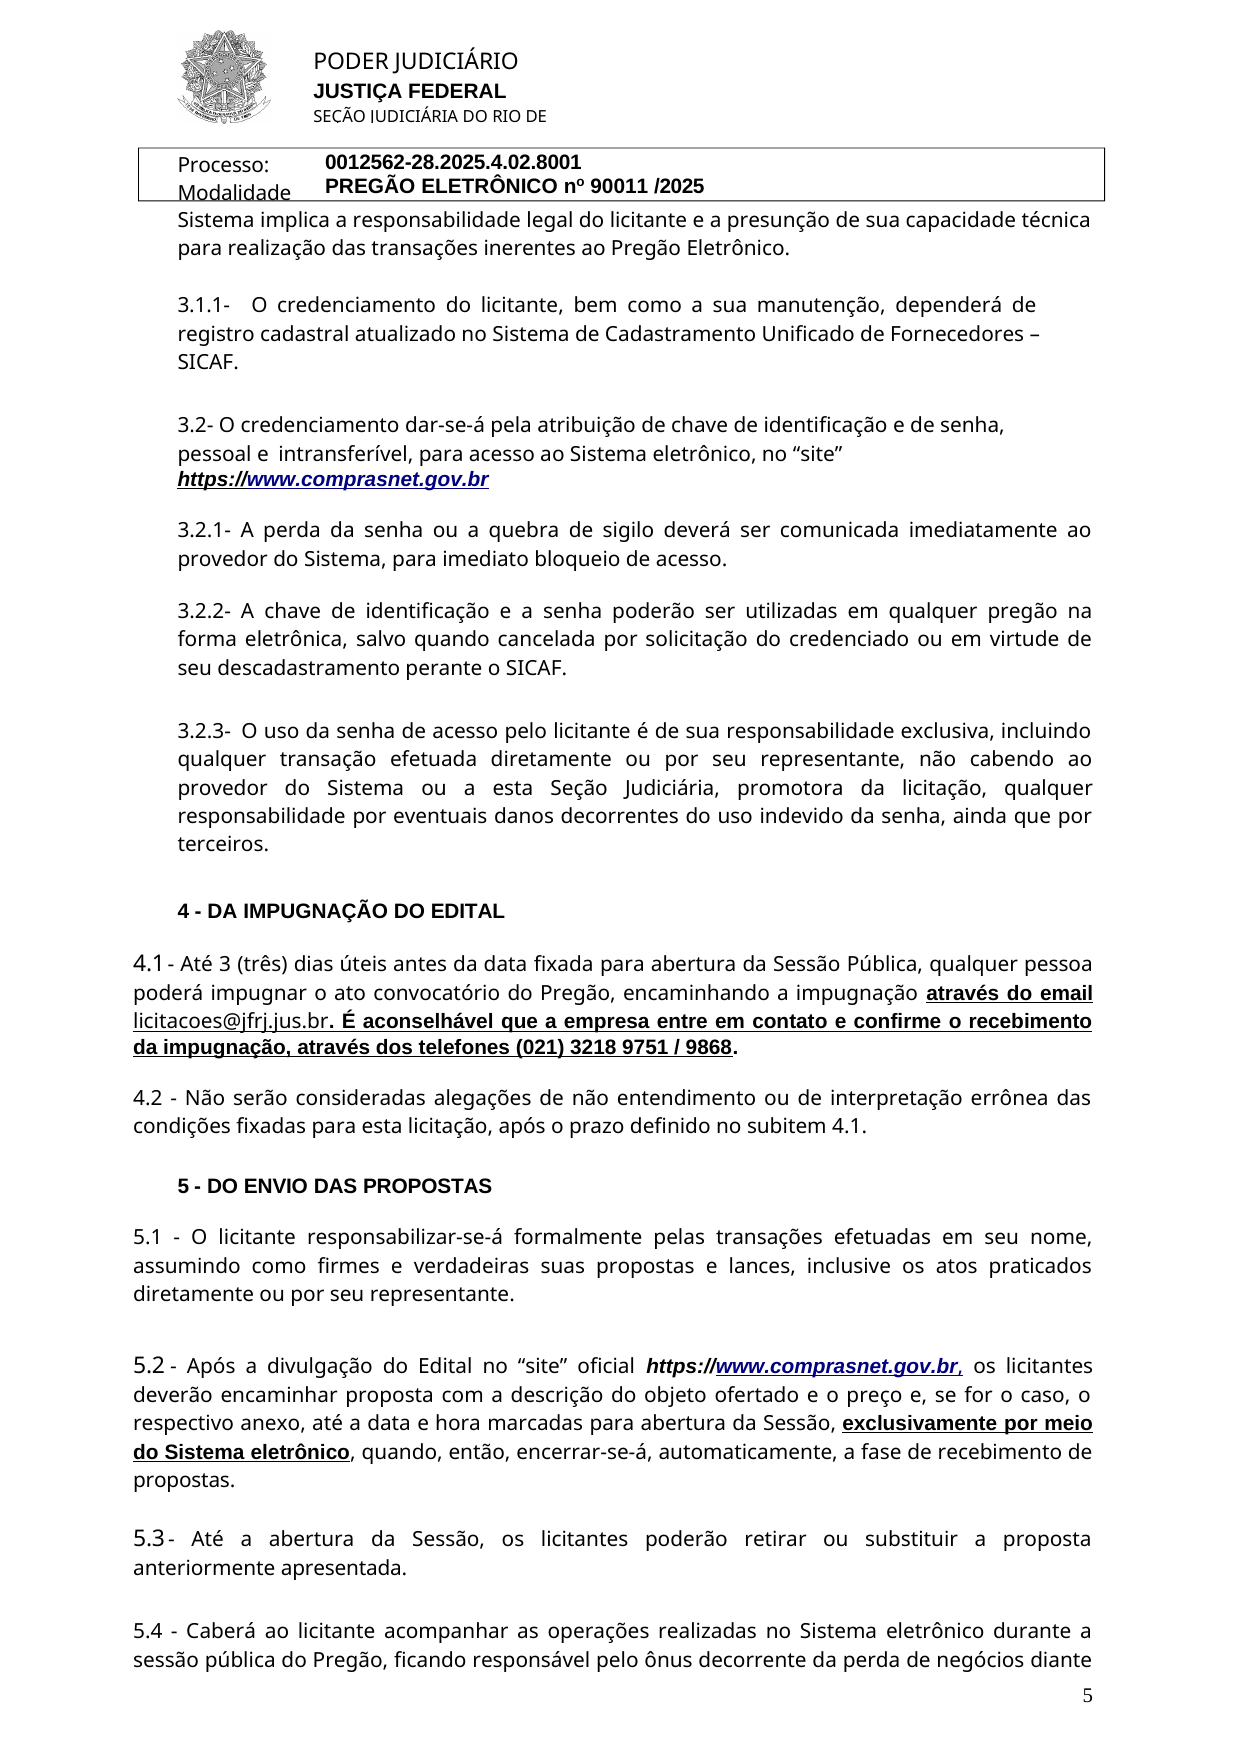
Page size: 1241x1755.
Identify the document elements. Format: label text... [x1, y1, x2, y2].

list - DO ENVIO DAS PROPOSTAS [177, 1174, 1137, 1198]
text 3.1.1- O credenciamento do licitante, bem como a sua manutenção, dependerá de registro cadastral atualizado no Sistema de Cadastramento Unificado de Fornecedores – SICAF. [177, 290, 1081, 376]
list - DA IMPUGNAÇÃO DO EDITAL [177, 899, 1137, 923]
text 3.2.3- O uso da senha de acesso pelo licitante é de sua responsabilidade exclusiva, incluindo qualquer transação efetuada diretamente ou por seu representante, não cabendo ao provedor do Sistema ou a esta Seção Judiciária, promotora da licitação, qualquer responsabilidade por eventuais danos decorrentes do uso indevido da senha, ainda que por terceiros. [177, 716, 1093, 858]
list - Até 3 (três) dias úteis antes da data fixada para abertura da Sessão Pública, qualquer pessoa poderá impugnar o ato convocatório do Pregão, encaminhando a impugnação através do email licitacoes@jfrj.jus.br. É aconselhável que a empresa entre em contato e confirme o recebimento da impugnação, através dos telefones (021) 3218 9751 / 9868. [133, 947, 1093, 1059]
list - Até a abertura da Sessão, os licitantes poderão retirar ou substituir a proposta anteriormente apresentada. [133, 1522, 1093, 1582]
list - Não serão consideradas alegações de não entendimento ou de interpretação errônea das condições fixadas para esta licitação, após o prazo definido no subitem 4.1. [133, 1083, 1093, 1140]
text 3.2.2- A chave de identificação e a senha poderão ser utilizadas em qualquer pregão na forma eletrônica, salvo quando cancelada por solicitação do credenciado ou em virtude de seu descadastramento perante o SICAF. [177, 596, 1094, 681]
text 3.2.1- A perda da senha ou a quebra de sigilo deverá ser comunicada imediatamente ao provedor do Sistema, para imediato bloqueio de acesso. [177, 515, 1093, 572]
list - Após a divulgação do Edital no “site” oficial https://www.comprasnet.gov.br, os licitantes deverão encaminhar proposta com a descrição do objeto ofertado e o preço e, se for o caso, o respectivo anexo, até a data e hora marcadas para abertura da Sessão, exclusivamente por meio do Sistema eletrônico, quando, então, encerrar-se-á, automaticamente, a fase de recebimento de propostas. [133, 1349, 1093, 1494]
list - Caberá ao licitante acompanhar as operações realizadas no Sistema eletrônico durante a sessão pública do Pregão, ficando responsável pelo ônus decorrente da perda de negócios diante [133, 1616, 1093, 1673]
text 3.2- O credenciamento dar-se-á pela atribuição de chave de identificação e de senha, pessoal e intransferível, para acesso ao Sistema eletrônico, no “site” https://www.comprasnet.gov.br [177, 410, 1081, 491]
list - O licitante responsabilizar-se-á formalmente pelas transações efetuadas em seu nome, assumindo como firmes e verdadeiras suas propostas e lances, inclusive os atos praticados diretamente ou por seu representante. [133, 1222, 1093, 1308]
text Sistema implica a responsabilidade legal do licitante e a presunção de sua capacidade técnica para realização das transações inerentes ao Pregão Eletrônico. [177, 205, 1137, 262]
